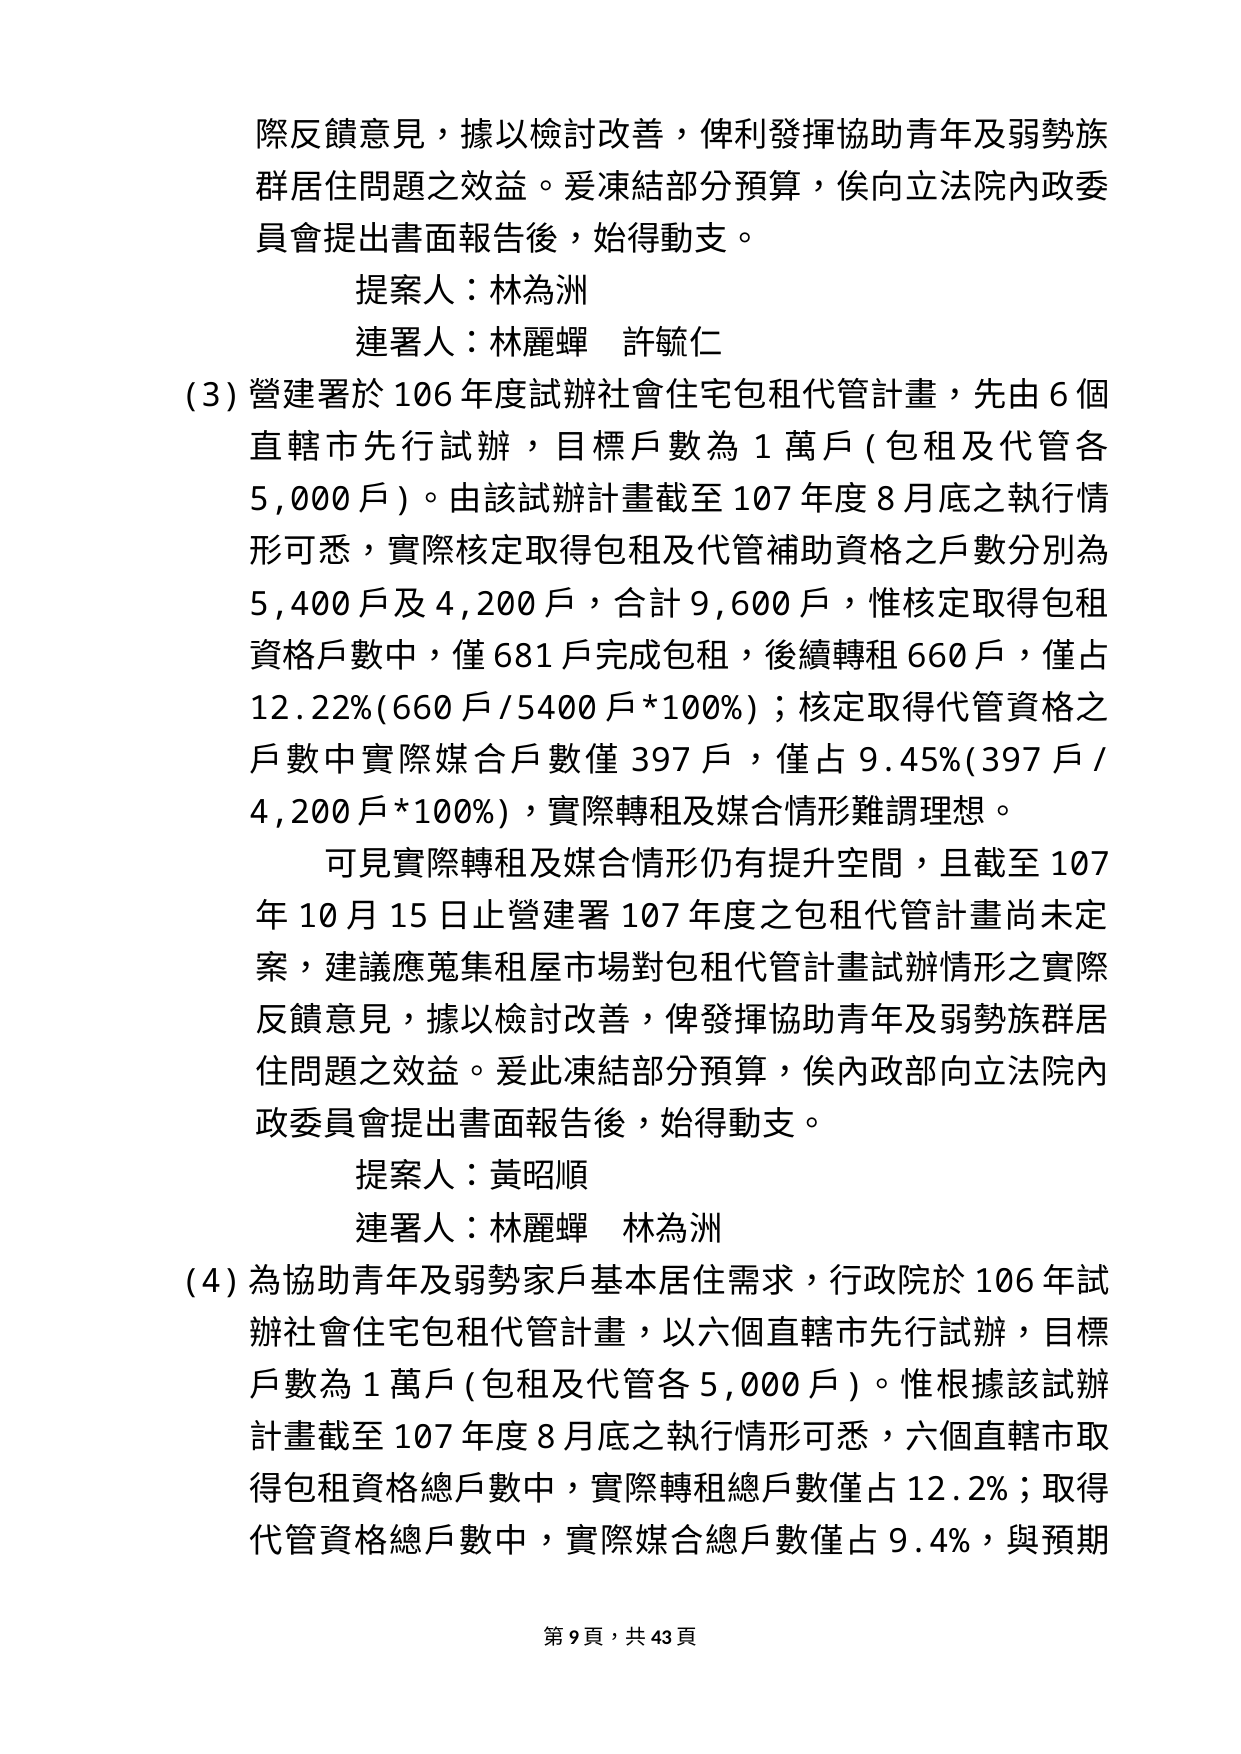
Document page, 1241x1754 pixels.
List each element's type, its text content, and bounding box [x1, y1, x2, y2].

text 可見實際轉租及媒合情形仍有提升空間，且截至107年10月15日止營建署107年度之包租代管計畫尚未定案，建議應蒐集租屋市場對包租代管計畫試辦情形之實際反饋意見，據以檢討改善，俾發揮協助青年及弱勢族群居住問題之效益。爰此凍結部分預算，俟內政部向立法院內政委員會提出書面報告後，始得動支。 [256, 834, 1110, 1146]
text (4) 為協助青年及弱勢家戶基本居住需求，行政院於106年試辦社會住宅包租代管計畫，以六個直轄市先行試辦，目標戶數為1萬戶(包租及代管各5,000戶)。惟根據該試辦計畫截至107年度8月底之執行情形可悉，六個直轄市取得包租資格總戶數中，實際轉租總戶數僅占12.2%；取得代管資格總戶數中，實際媒合總戶數僅占9.4%，與預期 [181, 1250, 1110, 1563]
text 提案人：黃昭順 [356, 1146, 1122, 1198]
text (3) 營建署於106年度試辦社會住宅包租代管計畫，先由6個直轄市先行試辦，目標戶數為1萬戶(包租及代管各5,000戶)。由該試辦計畫截至107年度8月底之執行情形可悉，實際核定取得包租及代管補助資格之戶數分別為5,400戶及4,200戶，合計9,600戶，惟核定取得包租資格戶數中，僅681戶完成包租，後續轉租660戶，僅占12.22%(660戶/5400戶*100%)；核定取得代管資格之戶數中實際媒合戶數僅397戶，僅占9.45%(397戶/4,200戶*100%)，實際轉租及媒合情形難謂理想。 [181, 365, 1110, 834]
text 際反饋意見，據以檢討改善，俾利發揮協助青年及弱勢族群居住問題之效益。爰凍結部分預算，俟向立法院內政委員會提出書面報告後，始得動支。 [256, 104, 1110, 261]
text 提案人：林為洲 [356, 261, 1122, 313]
text 連署人：林麗蟬 林為洲 [356, 1198, 1122, 1250]
text 連署人：林麗蟬 許毓仁 [356, 313, 1122, 365]
